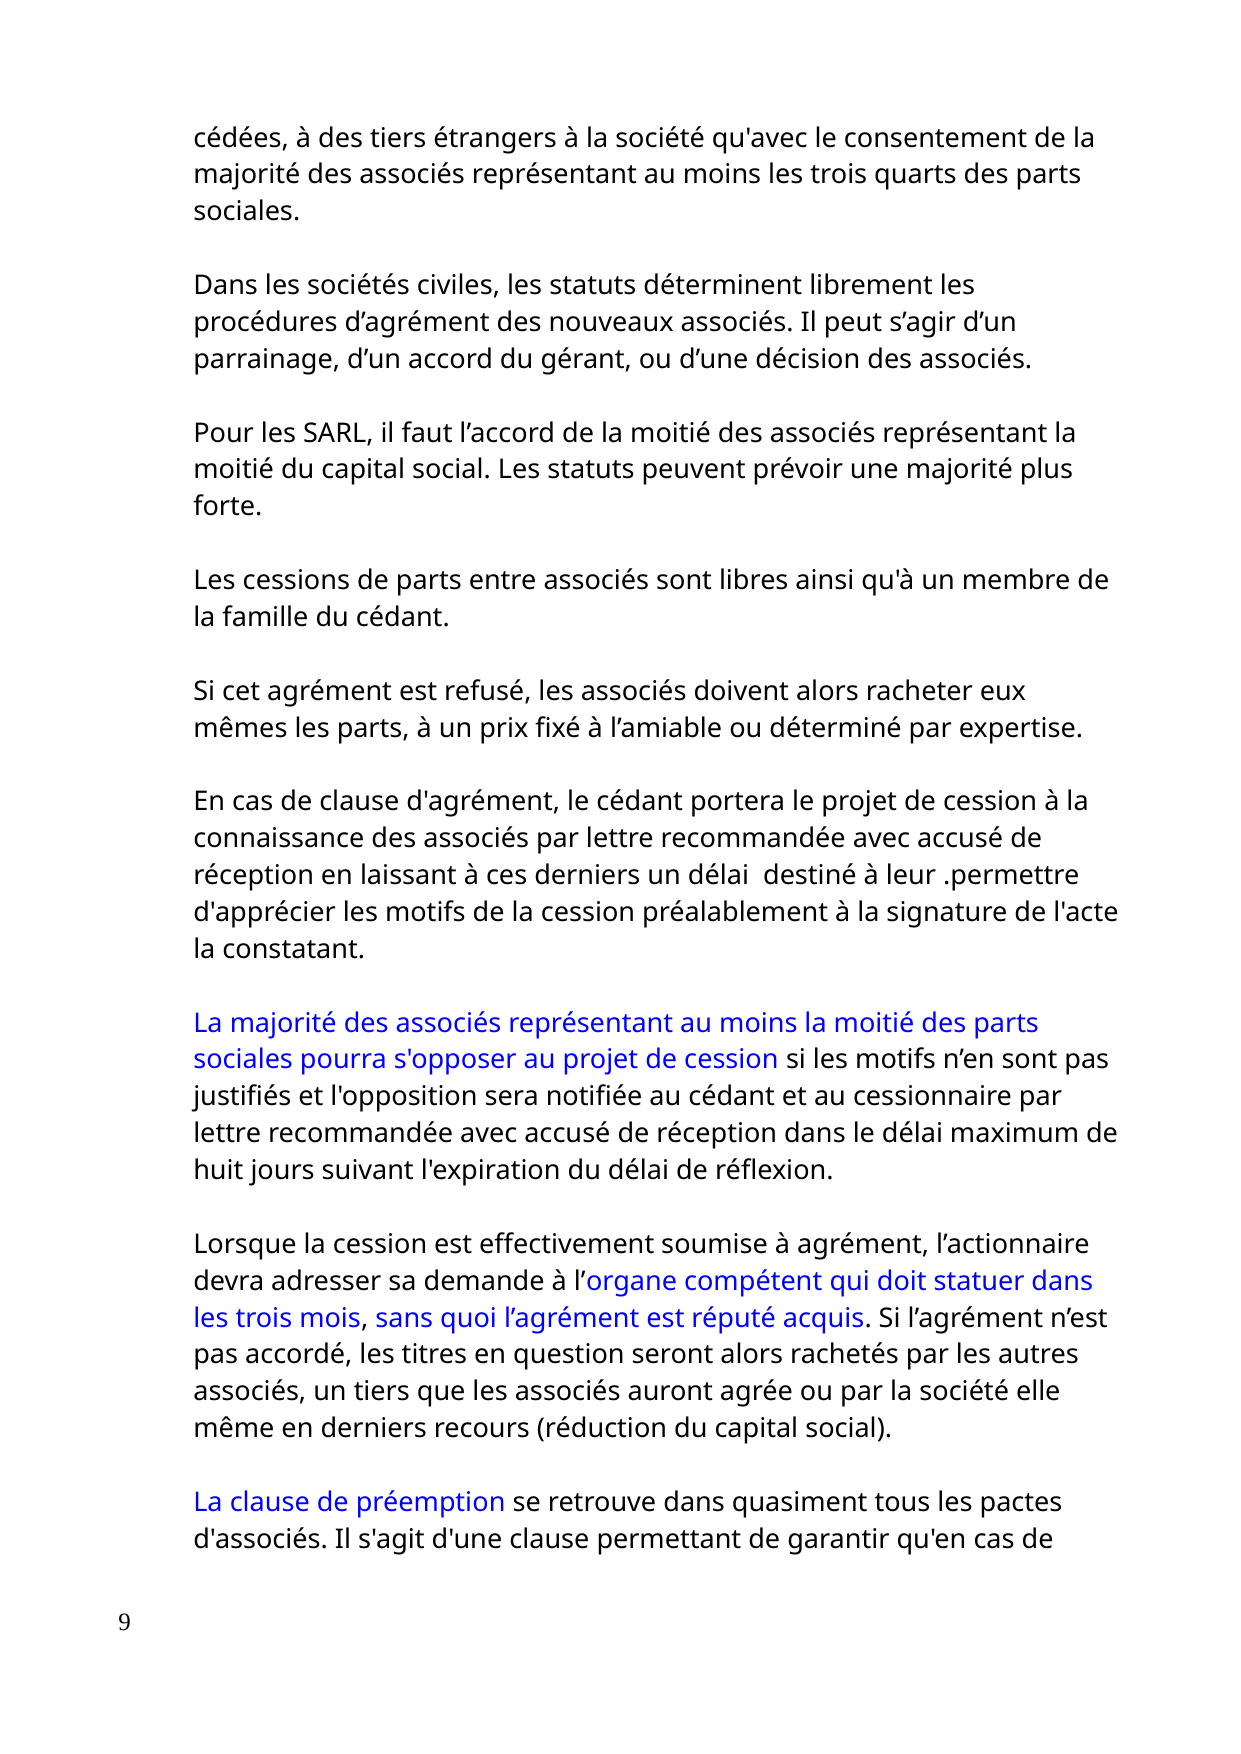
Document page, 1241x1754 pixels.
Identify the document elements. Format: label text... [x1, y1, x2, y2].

list Pour les SARL, il faut l’accord de la moitié des associés représentant la moitié du capital social. Les statuts peuvent prévoir une majorité plus forte. [156, 413, 1122, 524]
list La clause de préemption se retrouve dans quasiment tous les pactes d'associés. Il s'agit d'une clause permettant de garantir qu'en cas de [156, 1482, 1122, 1556]
list Lorsque la cession est effectivement soumise à agrément, l’actionnaire devra adresser sa demande à l’organe compétent qui doit statuer dans les trois mois, sans quoi l’agrément est réputé acquis. Si l’agrément n’est pas accordé, les titres en question seront alors rachetés par les autres associés, un tiers que les associés auront agrée ou par la société elle même en derniers recours (réduction du capital social). [156, 1224, 1122, 1446]
list cédées, à des tiers étrangers à la société qu'avec le consentement de la majorité des associés représentant au moins les trois quarts des parts sociales. [156, 118, 1122, 229]
list Les cessions de parts entre associés sont libres ainsi qu'à un membre de la famille du cédant. [156, 561, 1122, 634]
list En cas de clause d'agrément, le cédant portera le projet de cession à la connaissance des associés par lettre recommandée avec accusé de réception en laissant à ces derniers un délai destiné à leur .permettre d'apprécier les motifs de la cession préalablement à la signature de l'acte la constatant. [156, 782, 1122, 966]
list Si cet agrément est refusé, les associés doivent alors racheter eux mêmes les parts, à un prix fixé à l’amiable ou déterminé par expertise. [156, 671, 1122, 745]
list La majorité des associés représentant au moins la moitié des parts sociales pourra s'opposer au projet de cession si les motifs n’en sont pas justifiés et l'opposition sera notifiée au cédant et au cessionnaire par lettre recommandée avec accusé de réception dans le délai maximum de huit jours suivant l'expiration du délai de réflexion. [156, 1003, 1122, 1187]
list Dans les sociétés civiles, les statuts déterminent librement les procédures d’agrément des nouveaux associés. Il peut s’agir d’un parrainage, d’un accord du gérant, ou d’une décision des associés. [156, 266, 1122, 376]
